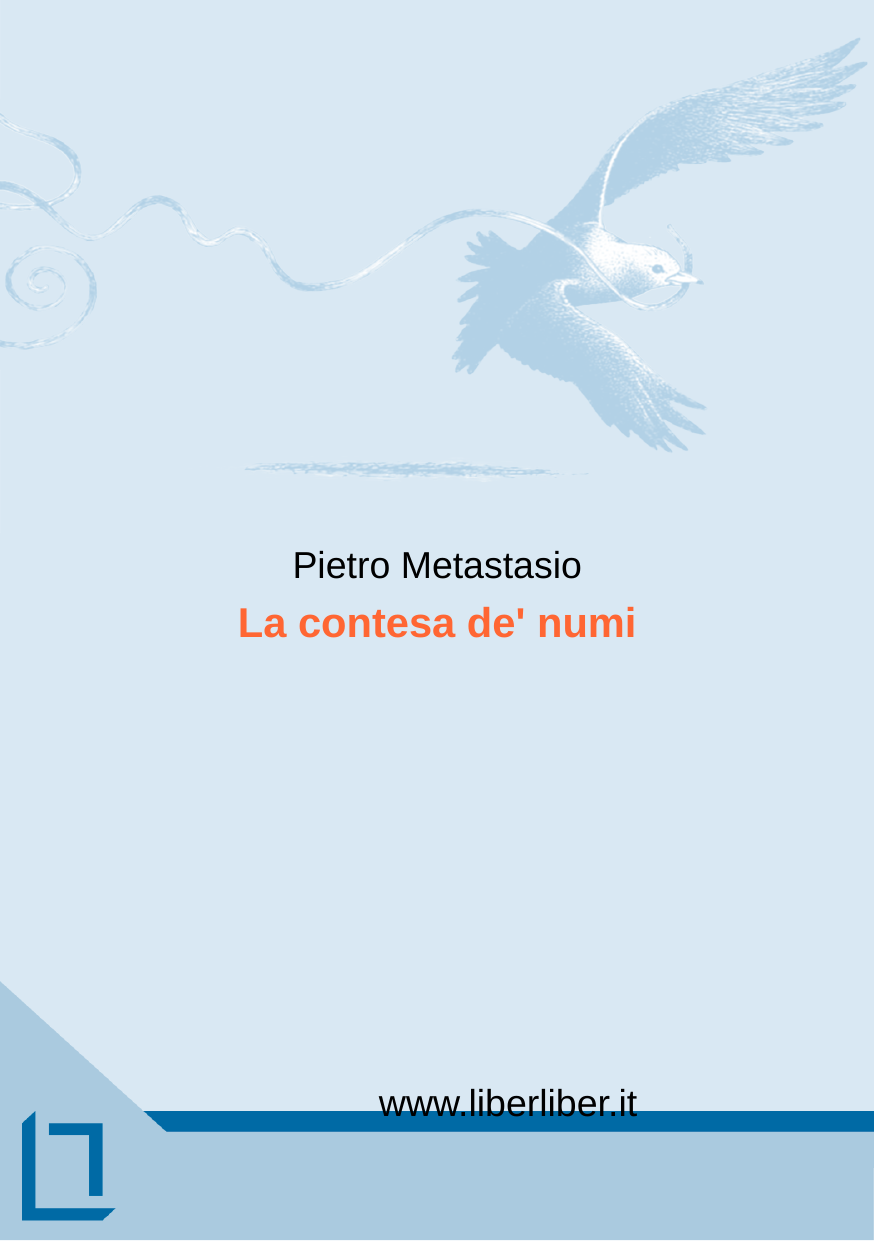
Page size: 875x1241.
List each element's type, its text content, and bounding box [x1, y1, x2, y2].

text La contesa de' numi [94, 598, 779, 646]
text www.liberliber.it [331, 1081, 685, 1124]
picture [0, 0, 874, 1241]
text Pietro Metastasio [94, 543, 779, 586]
